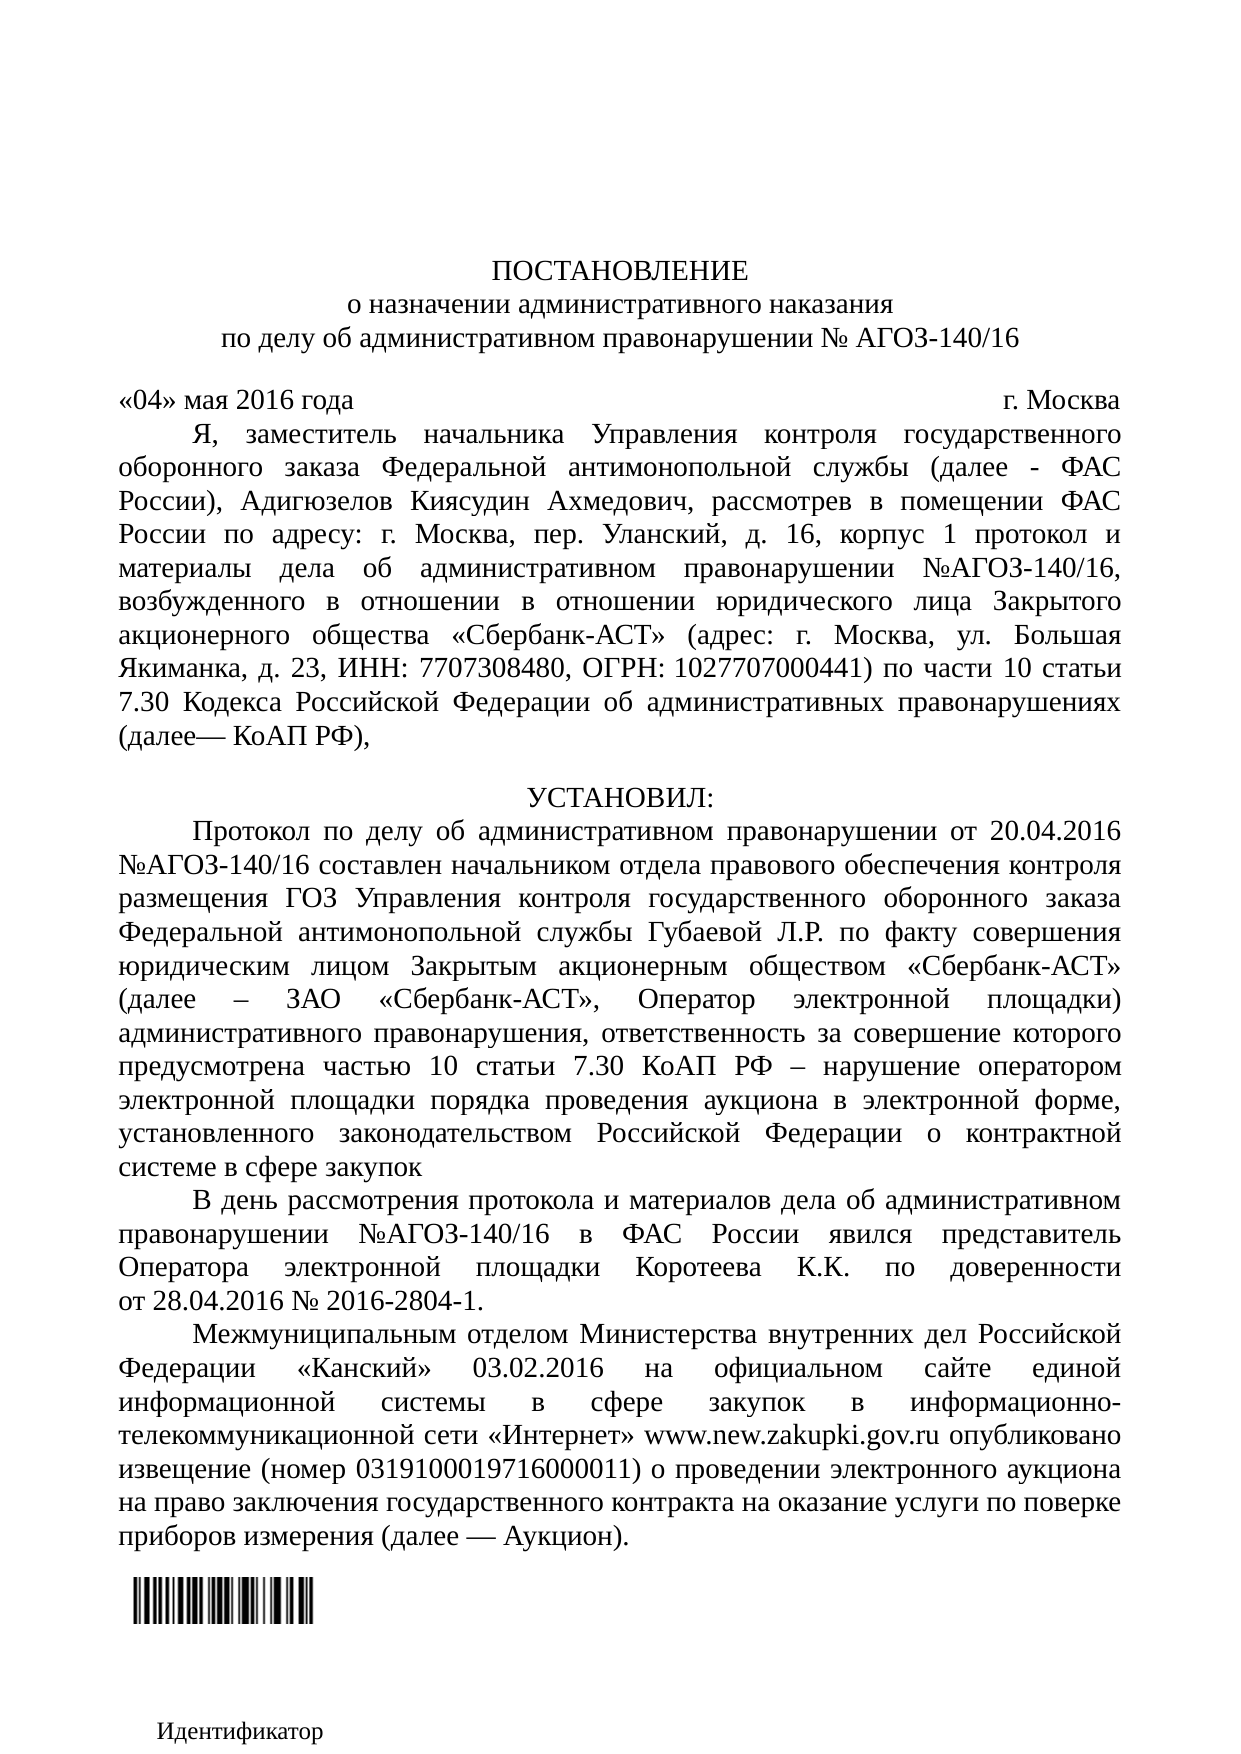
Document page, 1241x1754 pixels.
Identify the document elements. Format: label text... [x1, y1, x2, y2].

text ПОСТАНОВЛЕНИЕ [118, 253, 1122, 286]
text Межмуниципальным отделом Министерства внутренних дел Российской Федерации «Канский» 03.02.2016 на официальном сайте единой информационной системы в сфере закупок в информационно-телекоммуникационной сети «Интернет» www.new.zakupki.gov.ru опубликовано извещение (номер 0319100019716000011) о проведении электронного аукциона на право заключения государственного контракта на оказание услуги по поверке приборов измерения (далее — Аукцион). [118, 1317, 1122, 1551]
text «04» мая 2016 года г. Москва [118, 382, 1122, 416]
picture [118, 1577, 331, 1624]
text о назначении административного наказания [118, 286, 1122, 320]
text УСТАНОВИЛ: [118, 780, 1122, 813]
text Протокол по делу об административном правонарушении от 20.04.2016 №АГОЗ-140/16 составлен начальником отдела правового обеспечения контроля размещения ГОЗ Управления контроля государственного оборонного заказа Федеральной антимонопольной службы Губаевой Л.Р. по факту совершения юридическим лицом Закрытым акционерным обществом «Сбербанк-АСТ» (далее – ЗАО «Сбербанк-АСТ», Оператор электронной площадки) административного правонарушения, ответственность за совершение которого предусмотрена частью 10 статьи 7.30 КоАП РФ – нарушение оператором электронной площадки порядка проведения аукциона в электронной форме, установленного законодательством Российской Федерации о контрактной системе в сфере закупок [118, 813, 1122, 1182]
text Я, заместитель начальника Управления контроля государственного оборонного заказа Федеральной антимонопольной службы (далее - ФАС России), Адигюзелов Киясудин Ахмедович, рассмотрев в помещении ФАС России по адресу: г. Москва, пер. Уланский, д. 16, корпус 1 протокол и материалы дела об административном правонарушении №АГОЗ-140/16, возбужденного в отношении в отношении юридического лица Закрытого акционерного общества «Сбербанк-АСТ» (адрес: г. Москва, ул. Большая Якиманка, д. 23, ИНН: 7707308480, ОГРН: 1027707000441) по части 10 статьи 7.30 Кодекса Российской Федерации об административных правонарушениях (далее— КоАП РФ), [118, 416, 1122, 751]
text В день рассмотрения протокола и материалов дела об административном правонарушении №АГОЗ-140/16 в ФАС России явился представитель Оператора электронной площадки Коротеева К.К. по доверенности от 28.04.2016 № 2016-2804-1. [118, 1182, 1122, 1317]
text по делу об административном правонарушении № АГОЗ-140/16 [118, 320, 1122, 353]
